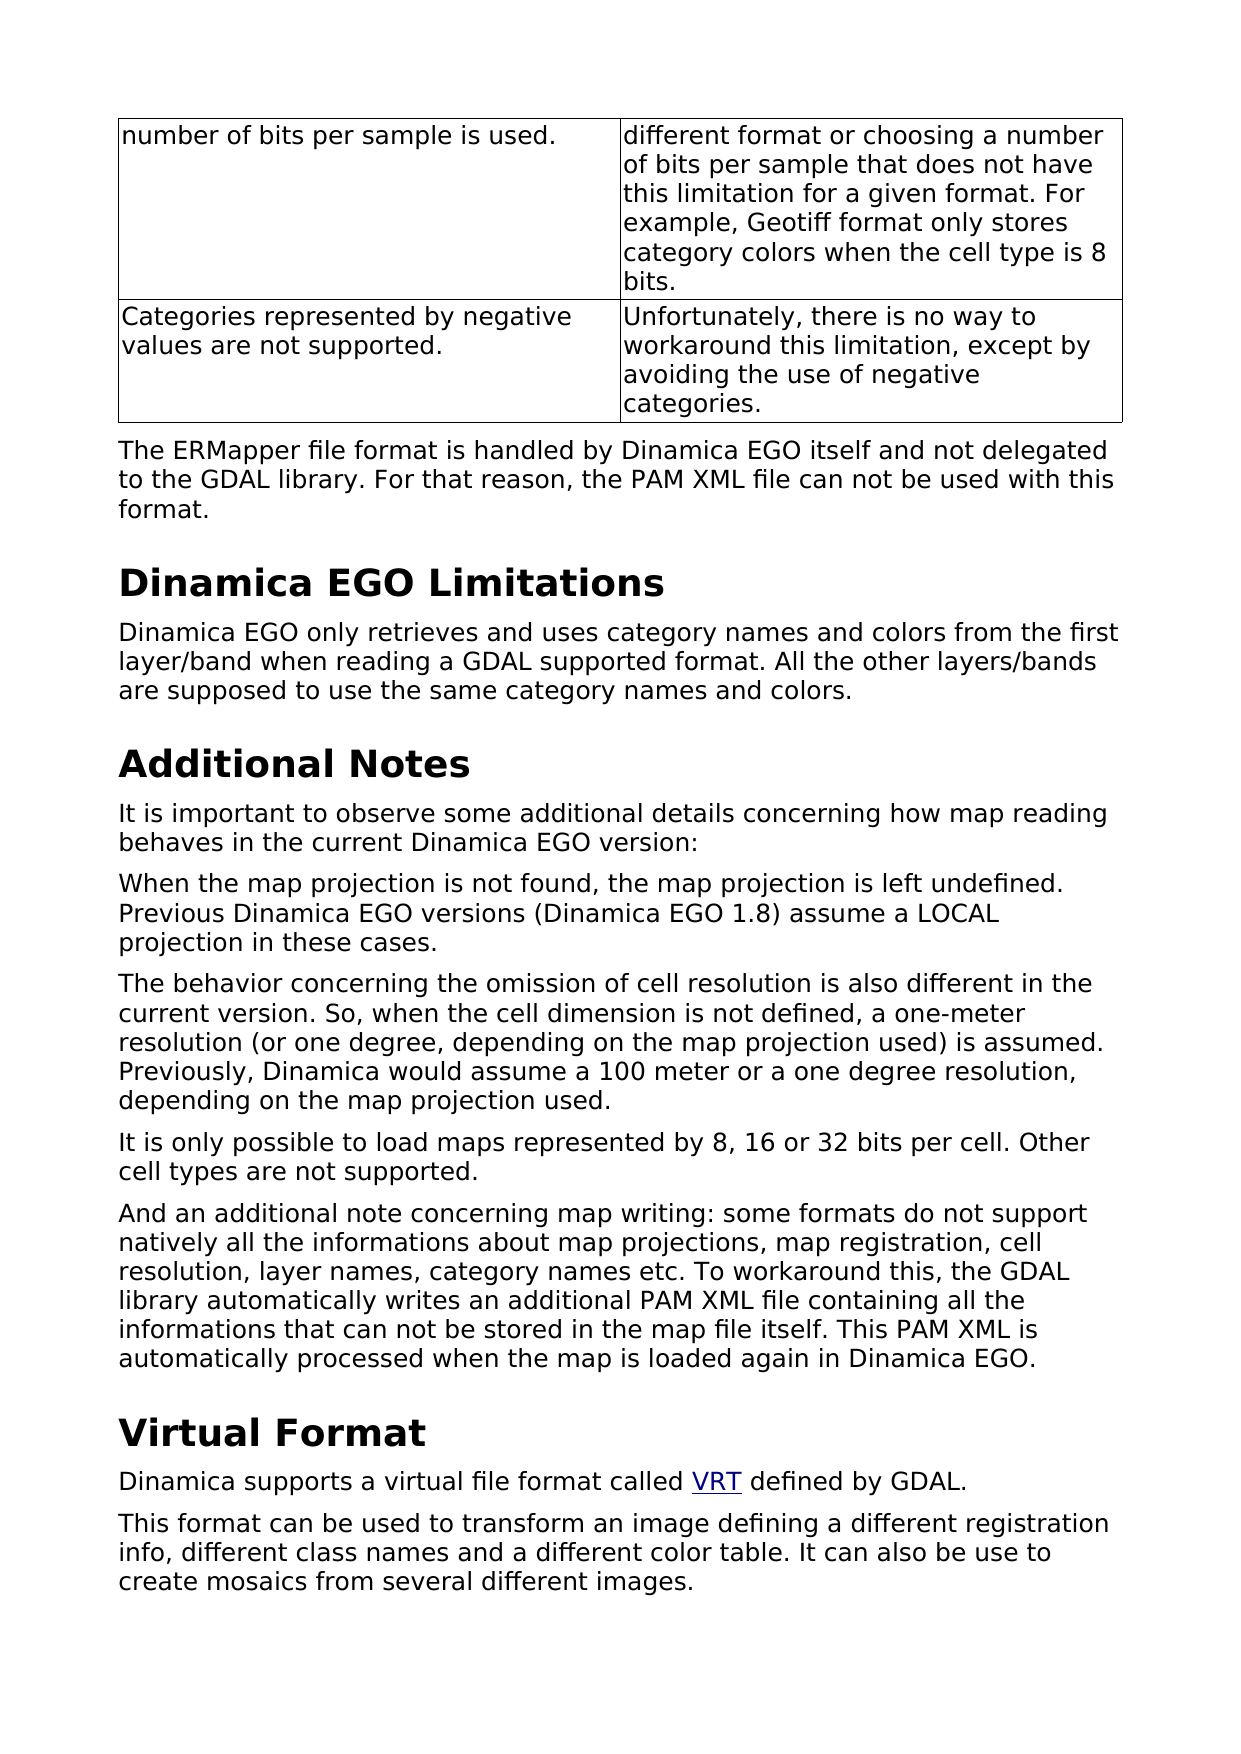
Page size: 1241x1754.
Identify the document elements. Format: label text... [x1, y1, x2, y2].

text When the map projection is not found, the map projection is left undefined. Previous Dinamica EGO versions (Dinamica EGO 1.8) assume a LOCAL projection in these cases. [118, 870, 1122, 957]
text It is important to observe some additional details concerning how map reading behaves in the current Dinamica EGO version: [118, 799, 1122, 857]
text And an additional note concerning map writing: some formats do not support natively all the informations about map projections, map registration, cell resolution, layer names, category names etc. To workaround this, the GDAL library automatically writes an additional PAM XML file containing all the informations that can not be stored in the map file itself. This PAM XML is automatically processed when the map is loaded again in Dinamica EGO. [118, 1199, 1122, 1374]
table_cell Categories represented by negative values are not supported. [119, 300, 620, 422]
table_cell Unfortunately, there is no way to workaround this limitation, except by avoiding the use of negative categories. [621, 300, 1122, 422]
text It is only possible to load maps represented by 8, 16 or 32 bits per cell. Other cell types are not supported. [118, 1128, 1122, 1186]
subtitle Virtual Format [118, 1411, 1122, 1455]
table_cell different format or choosing a number of bits per sample that does not have this limitation for a given format. For example, Geotiff format only stores category colors when the cell type is 8 bits. [621, 119, 1122, 299]
text This format can be used to transform an image defining a different registration info, different class names and a different color table. It can also be use to create mosaics from several different images. [118, 1509, 1122, 1597]
table_cell number of bits per sample is used. [119, 119, 620, 299]
text Dinamica EGO only retrieves and uses category names and colors from the first layer/band when reading a GDAL supported format. All the other layers/bands are supposed to use the same category names and colors. [118, 618, 1122, 705]
subtitle Dinamica EGO Limitations [118, 562, 1122, 605]
text The ERMapper file format is handled by Dinamica EGO itself and not delegated to the GDAL library. For that reason, the PAM XML file can not be used with this format. [118, 437, 1122, 524]
text Dinamica supports a virtual file format called VRT defined by GDAL. [118, 1467, 1122, 1497]
text The behavior concerning the omission of cell resolution is also different in the current version. So, when the cell dimension is not defined, a one-meter resolution (or one degree, depending on the map projection used) is assumed. Previously, Dinamica would assume a 100 meter or a one degree resolution, depending on the map projection used. [118, 970, 1122, 1116]
subtitle Additional Notes [118, 743, 1122, 786]
